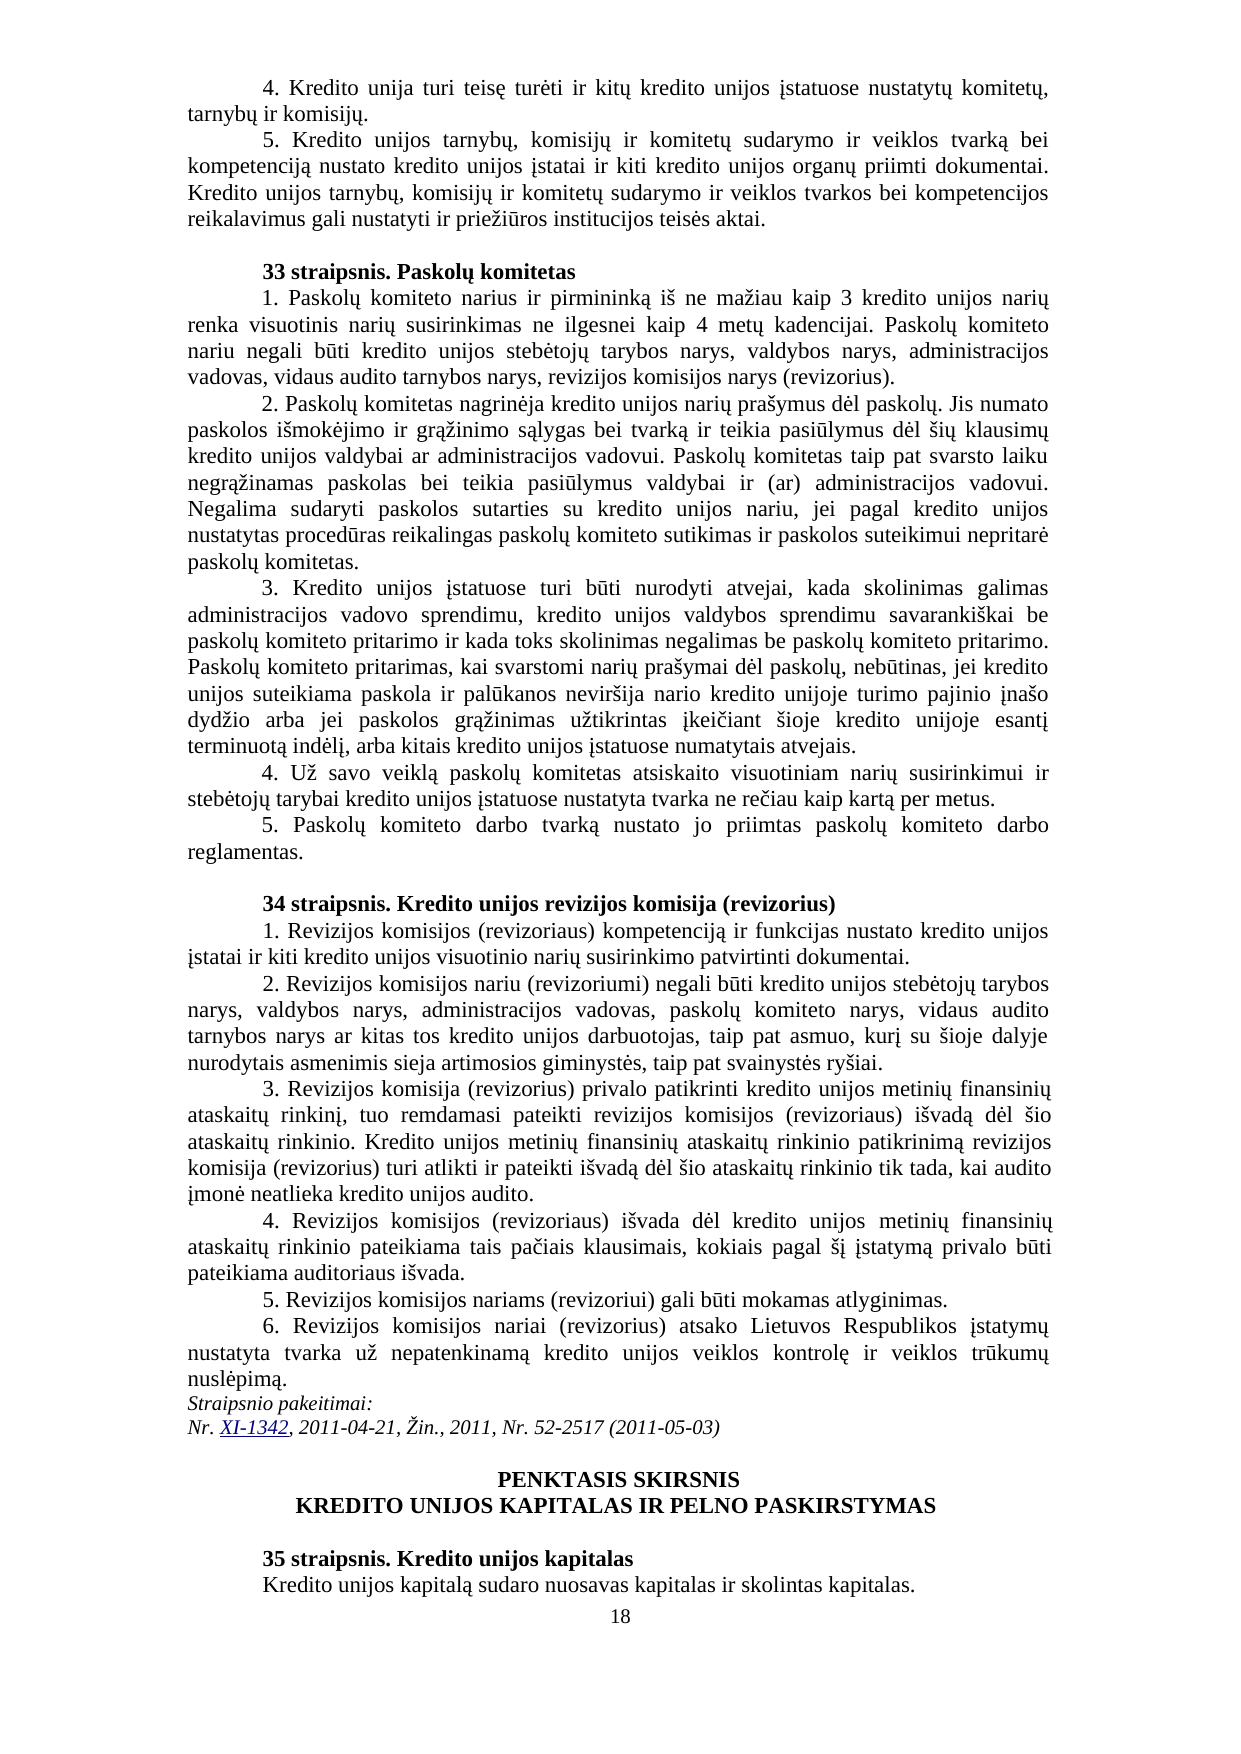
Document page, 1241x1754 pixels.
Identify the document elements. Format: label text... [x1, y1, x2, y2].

text 33 straipsnis. Paskolų komitetas [187, 258, 1050, 284]
text 1. Paskolų komiteto narius ir pirmininką iš ne mažiau kaip 3 kredito unijos narių renka visuotinis narių susirinkimas ne ilgesnei kaip 4 metų kadencijai. Paskolų komiteto nariu negali būti kredito unijos stebėtojų tarybos narys, valdybos narys, administracijos vadovas, vidaus audito tarnybos narys, revizijos komisijos narys (revizorius). [187, 284, 1050, 390]
text 2. Revizijos komisijos nariu (revizoriumi) negali būti kredito unijos stebėtojų tarybos narys, valdybos narys, administracijos vadovas, paskolų komiteto narys, vidaus audito tarnybos narys ar kitas tos kredito unijos darbuotojas, taip pat asmuo, kurį su šioje dalyje nurodytais asmenimis sieja artimosios giminystės, taip pat svainystės ryšiai. [187, 969, 1050, 1075]
text 3. Revizijos komisija (revizorius) privalo patikrinti kredito unijos metinių finansinių ataskaitų rinkinį, tuo remdamasi pateikti revizijos komisijos (revizoriaus) išvadą dėl šio ataskaitų rinkinio. Kredito unijos metinių finansinių ataskaitų rinkinio patikrinimą revizijos komisija (revizorius) turi atlikti ir pateikti išvadą dėl šio ataskaitų rinkinio tik tada, kai audito įmonė neatlieka kredito unijos audito. [187, 1075, 1053, 1207]
text 5. Paskolų komiteto darbo tvarką nustato jo priimtas paskolų komiteto darbo reglamentas. [187, 811, 1050, 864]
text Kredito unijos kapitalą sudaro nuosavas kapitalas ir skolintas kapitalas. [187, 1571, 1050, 1597]
text 3. Kredito unijos įstatuose turi būti nurodyti atvejai, kada skolinimas galimas administracijos vadovo sprendimu, kredito unijos valdybos sprendimu savarankiškai be paskolų komiteto pritarimo ir kada toks skolinimas negalimas be paskolų komiteto pritarimo. Paskolų komiteto pritarimas, kai svarstomi narių prašymai dėl paskolų, nebūtinas, jei kredito unijos suteikiama paskola ir palūkanos neviršija nario kredito unijoje turimo pajinio įnašo dydžio arba jei paskolos grąžinimas užtikrintas įkeičiant šioje kredito unijoje esantį terminuotą indėlį, arba kitais kredito unijos įstatuose numatytais atvejais. [187, 574, 1050, 759]
text 4. Už savo veiklą paskolų komitetas atsiskaito visuotiniam narių susirinkimui ir stebėtojų tarybai kredito unijos įstatuose nustatyta tvarka ne rečiau kaip kartą per metus. [187, 759, 1050, 811]
text Nr. XI-1342, 2011-04-21, Žin., 2011, Nr. 52-2517 (2011-05-03) [187, 1415, 1053, 1439]
text 5. Kredito unijos tarnybų, komisijų ir komitetų sudarymo ir veiklos tvarką bei kompetenciją nustato kredito unijos įstatai ir kiti kredito unijos organų priimti dokumentai. Kredito unijos tarnybų, komisijų ir komitetų sudarymo ir veiklos tvarkos bei kompetencijos reikalavimus gali nustatyti ir priežiūros institucijos teisės aktai. [187, 126, 1050, 232]
text 6. Revizijos komisijos nariai (revizorius) atsako Lietuvos Respublikos įstatymų nustatyta tvarka už nepatenkinamą kredito unijos veiklos kontrolę ir veiklos trūkumų nuslėpimą. [187, 1312, 1050, 1391]
subtitle PENKTASIS skirsnis [187, 1466, 1050, 1492]
text Straipsnio pakeitimai: [187, 1391, 1050, 1415]
text 4. Revizijos komisijos (revizoriaus) išvada dėl kredito unijos metinių finansinių ataskaitų rinkinio pateikiama tais pačiais klausimais, kokiais pagal šį įstatymą privalo būti pateikiama auditoriaus išvada. [187, 1207, 1053, 1286]
text 1. Revizijos komisijos (revizoriaus) kompetenciją ir funkcijas nustato kredito unijos įstatai ir kiti kredito unijos visuotinio narių susirinkimo patvirtinti dokumentai. [187, 917, 1050, 969]
text 5. Revizijos komisijos nariams (revizoriui) gali būti mokamas atlyginimas. [187, 1286, 1050, 1312]
text 35 straipsnis. Kredito unijos kapitalas [187, 1545, 1050, 1571]
text 2. Paskolų komitetas nagrinėja kredito unijos narių prašymus dėl paskolų. Jis numato paskolos išmokėjimo ir grąžinimo sąlygas bei tvarką ir teikia pasiūlymus dėl šių klausimų kredito unijos valdybai ar administracijos vadovui. Paskolų komitetas taip pat svarsto laiku negrąžinamas paskolas bei teikia pasiūlymus valdybai ir (ar) administracijos vadovui. Negalima sudaryti paskolos sutarties su kredito unijos nariu, jei pagal kredito unijos nustatytas procedūras reikalingas paskolų komiteto sutikimas ir paskolos suteikimui nepritarė paskolų komitetas. [187, 390, 1050, 574]
text KREDITO UNIJOS KAPITALAS IR PELNO PASKIRSTYMAS [187, 1492, 1050, 1518]
text 4. Kredito unija turi teisę turėti ir kitų kredito unijos įstatuose nustatytų komitetų, tarnybų ir komisijų. [187, 73, 1050, 126]
text 34 straipsnis. Kredito unijos revizijos komisija (revizorius) [187, 891, 1050, 917]
